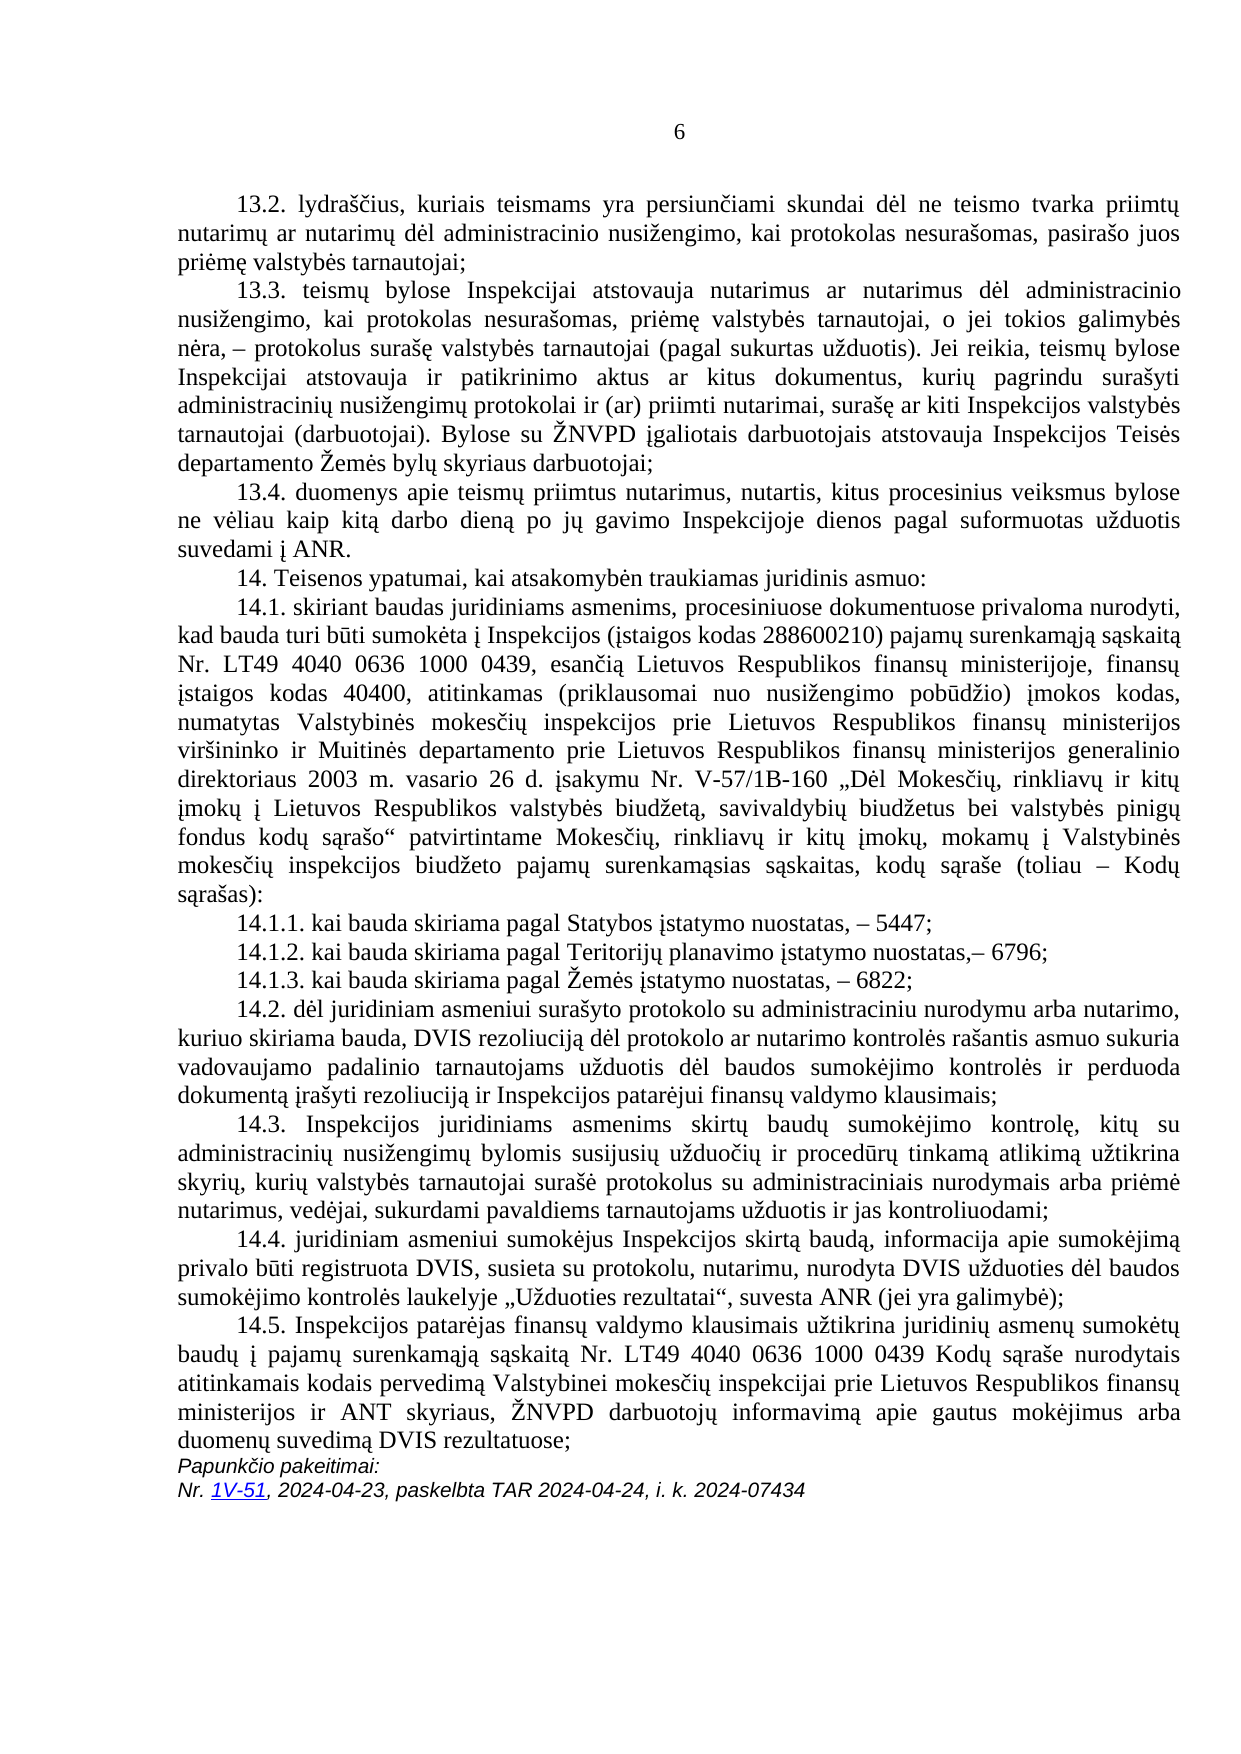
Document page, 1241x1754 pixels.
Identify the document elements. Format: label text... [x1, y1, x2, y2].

text 13.3. teismų bylose Inspekcijai atstovauja nutarimus ar nutarimus dėl administracinio nusižengimo, kai protokolas nesurašomas, priėmę valstybės tarnautojai, o jei tokios galimybės nėra, – protokolus surašę valstybės tarnautojai (pagal sukurtas užduotis). Jei reikia, teismų bylose Inspekcijai atstovauja ir patikrinimo aktus ar kitus dokumentus, kurių pagrindu surašyti administracinių nusižengimų protokolai ir (ar) priimti nutarimai, surašę ar kiti Inspekcijos valstybės tarnautojai (darbuotojai). Bylose su ŽNVPD įgaliotais darbuotojais atstovauja Inspekcijos Teisės departamento Žemės bylų skyriaus darbuotojai; [177, 276, 1181, 477]
text 14.1. skiriant baudas juridiniams asmenims, procesiniuose dokumentuose privaloma nurodyti, kad bauda turi būti sumokėta į Inspekcijos (įstaigos kodas 288600210) pajamų surenkamąją sąskaitą Nr. LT49 4040 0636 1000 0439, esančią Lietuvos Respublikos finansų ministerijoje, finansų įstaigos kodas 40400, atitinkamas (priklausomai nuo nusižengimo pobūdžio) įmokos kodas, numatytas Valstybinės mokesčių inspekcijos prie Lietuvos Respublikos finansų ministerijos viršininko ir Muitinės departamento prie Lietuvos Respublikos finansų ministerijos generalinio direktoriaus 2003 m. vasario 26 d. įsakymu Nr. V-57/1B-160 „Dėl Mokesčių, rinkliavų ir kitų įmokų į Lietuvos Respublikos valstybės biudžetą, savivaldybių biudžetus bei valstybės pinigų fondus kodų sąrašo“ patvirtintame Mokesčių, rinkliavų ir kitų įmokų, mokamų į Valstybinės mokesčių inspekcijos biudžeto pajamų surenkamąsias sąskaitas, kodų sąraše (toliau – Kodų sąrašas): [177, 592, 1181, 908]
text Nr. 1V-51, 2024-04-23, paskelbta TAR 2024-04-24, i. k. 2024-07434 [177, 1478, 1181, 1502]
text 14. Teisenos ypatumai, kai atsakomybėn traukiamas juridinis asmuo: [177, 563, 1181, 592]
text 14.1.3. kai bauda skiriama pagal Žemės įstatymo nuostatas, – 6822; [177, 966, 1181, 994]
text 13.2. lydraščius, kuriais teismams yra persiunčiami skundai dėl ne teismo tvarka priimtų nutarimų ar nutarimų dėl administracinio nusižengimo, kai protokolas nesurašomas, pasirašo juos priėmę valstybės tarnautojai; [177, 189, 1181, 276]
text 14.1.2. kai bauda skiriama pagal Teritorijų planavimo įstatymo nuostatas,– 6796; [177, 937, 1181, 966]
text 14.4. juridiniam asmeniui sumokėjus Inspekcijos skirtą baudą, informacija apie sumokėjimą privalo būti registruota DVIS, susieta su protokolu, nutarimu, nurodyta DVIS užduoties dėl baudos sumokėjimo kontrolės laukelyje „Užduoties rezultatai“, suvesta ANR (jei yra galimybė); [177, 1224, 1181, 1311]
text 14.3. Inspekcijos juridiniams asmenims skirtų baudų sumokėjimo kontrolę, kitų su administracinių nusižengimų bylomis susijusių užduočių ir procedūrų tinkamą atlikimą užtikrina skyrių, kurių valstybės tarnautojai surašė protokolus su administraciniais nurodymais arba priėmė nutarimus, vedėjai, sukurdami pavaldiems tarnautojams užduotis ir jas kontroliuodami; [177, 1109, 1181, 1224]
text 13.4. duomenys apie teismų priimtus nutarimus, nutartis, kitus procesinius veiksmus bylose ne vėliau kaip kitą darbo dieną po jų gavimo Inspekcijoje dienos pagal suformuotas užduotis suvedami į ANR. [177, 477, 1181, 563]
text 14.1.1. kai bauda skiriama pagal Statybos įstatymo nuostatas, – 5447; [177, 908, 1181, 937]
text 14.2. dėl juridiniam asmeniui surašyto protokolo su administraciniu nurodymu arba nutarimo, kuriuo skiriama bauda, DVIS rezoliuciją dėl protokolo ar nutarimo kontrolės rašantis asmuo sukuria vadovaujamo padalinio tarnautojams užduotis dėl baudos sumokėjimo kontrolės ir perduoda dokumentą įrašyti rezoliuciją ir Inspekcijos patarėjui finansų valdymo klausimais; [177, 994, 1181, 1109]
text 14.5. Inspekcijos patarėjas finansų valdymo klausimais užtikrina juridinių asmenų sumokėtų baudų į pajamų surenkamąją sąskaitą Nr. LT49 4040 0636 1000 0439 Kodų sąraše nurodytais atitinkamais kodais pervedimą Valstybinei mokesčių inspekcijai prie Lietuvos Respublikos finansų ministerijos ir ANT skyriaus, ŽNVPD darbuotojų informavimą apie gautus mokėjimus arba duomenų suvedimą DVIS rezultatuose; [177, 1311, 1181, 1454]
text Papunkčio pakeitimai: [177, 1454, 1181, 1478]
